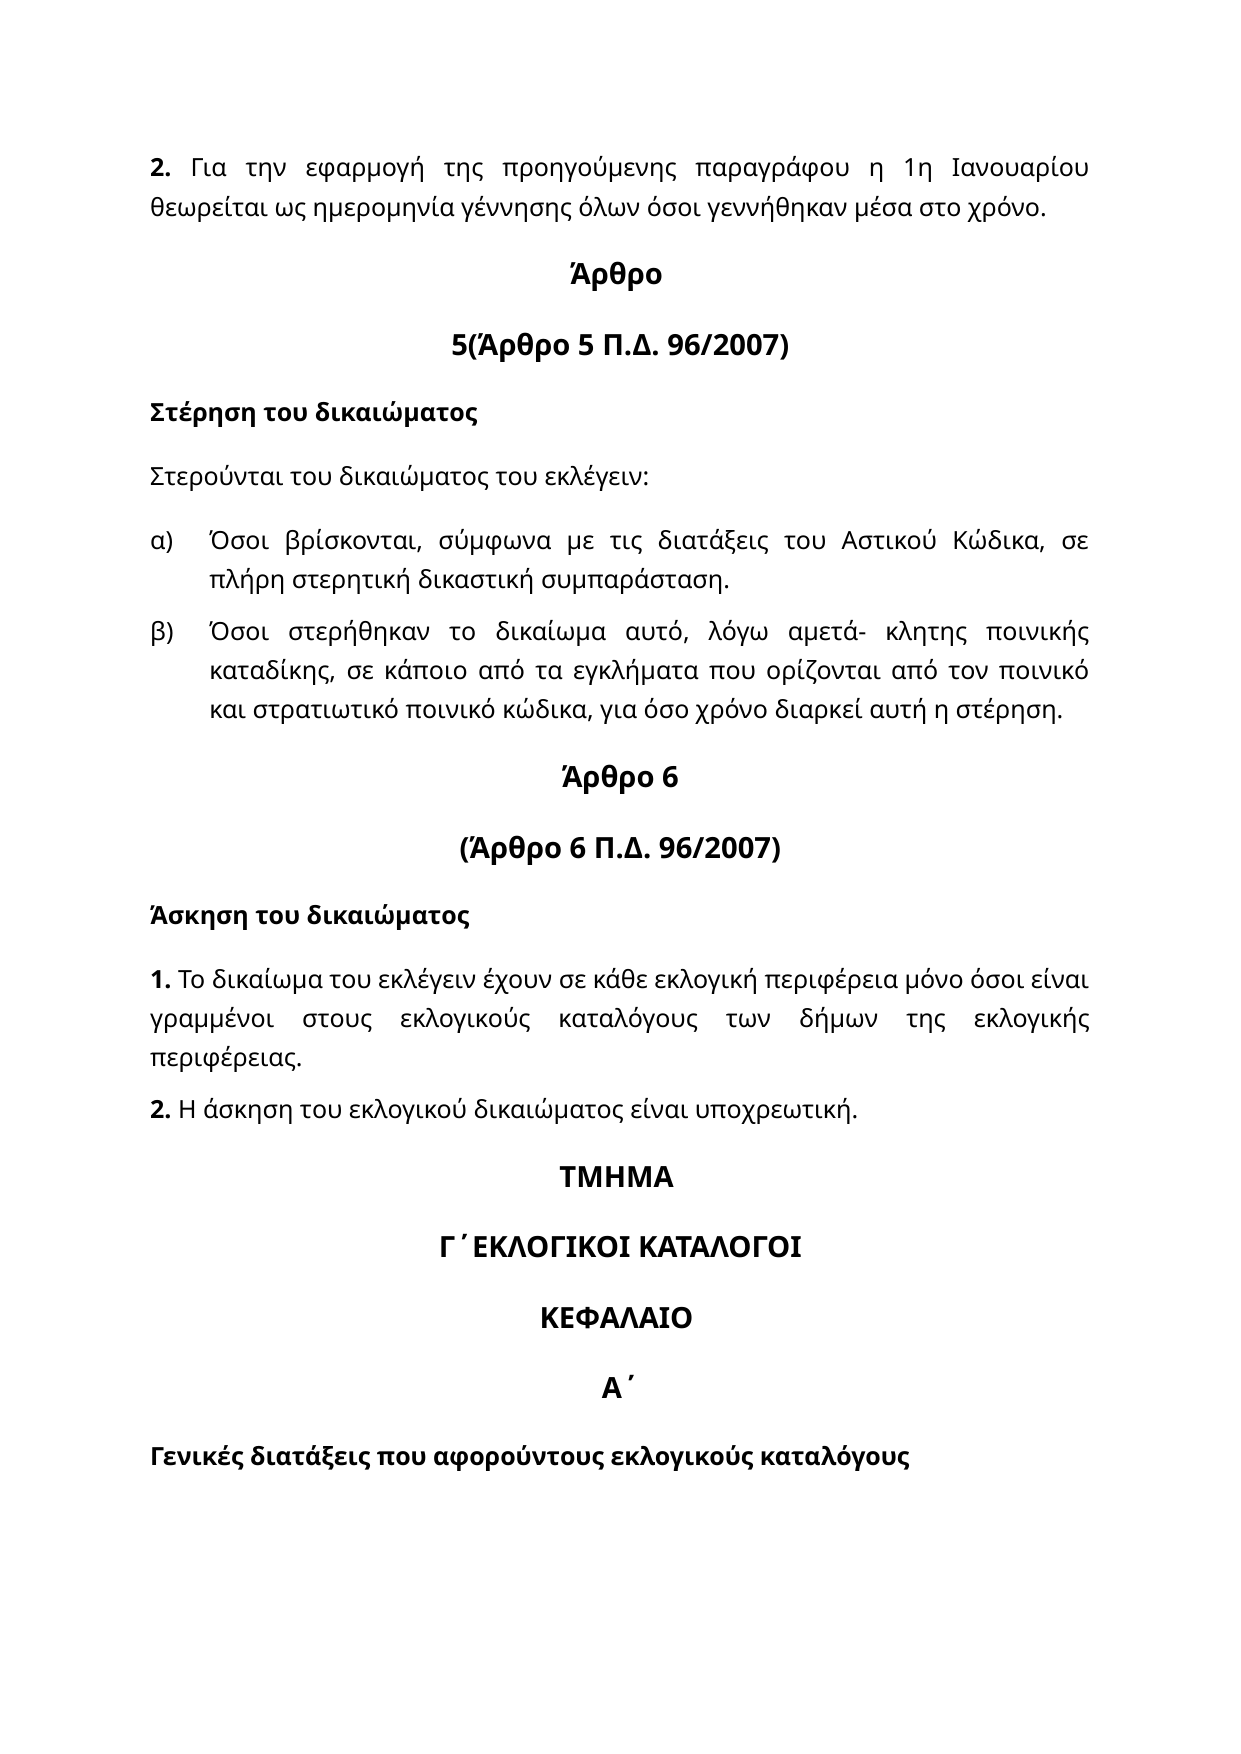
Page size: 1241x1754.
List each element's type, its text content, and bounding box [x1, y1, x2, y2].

subtitle Άρθρο 6 [150, 756, 1090, 796]
text 2. Για την εφαρμογή της προηγούμενης παραγράφου η 1η Ιανουαρίου θεωρείται ως ημερομηνία γέννησης όλων όσοι γεννήθηκαν μέσα στο χρόνο. [150, 150, 1090, 223]
list α) Όσοι βρίσκονται, σύμφωνα με τις διατάξεις του Αστικού Κώδικα, σε πλήρη στερητική δικαστική συμπαράσταση. [150, 523, 1090, 596]
text Άσκηση του δικαιώματος [150, 897, 1090, 932]
subtitle (Άρθρο 6 Π.Δ. 96/2007) [150, 827, 1090, 867]
text Στερούνται του δικαιώματος του εκλέγειν: [150, 459, 1090, 493]
subtitle Γ΄ΕΚΛΟΓΙΚΟΙ ΚΑΤΑΛΟΓΟΙ [150, 1226, 1090, 1266]
subtitle 5(Άρθρο 5 Π.Δ. 96/2007) [150, 324, 1090, 364]
subtitle Α΄ [150, 1368, 1090, 1407]
text 2. Η άσκηση του εκλογικού δικαιώματος είναι υποχρεωτική. [150, 1092, 1090, 1126]
subtitle ΤΜΗΜΑ [150, 1156, 1090, 1196]
subtitle ΚΕΦΑΛΑΙΟ [150, 1297, 1090, 1337]
text 1. Το δικαίωμα του εκλέγειν έχουν σε κάθε εκλογική περιφέρεια μόνο όσοι είναι γραμμένοι στους εκλογικούς καταλόγους των δήμων της εκλογικής περιφέρειας. [150, 962, 1090, 1074]
subtitle Άρθρο [150, 253, 1090, 293]
text Στέρηση του δικαιώματος [150, 394, 1090, 429]
text Γενικές διατάξεις που αφορούντους εκλογικούς καταλόγους [150, 1438, 1090, 1472]
list β) Όσοι στερήθηκαν το δικαίωμα αυτό, λόγω αμετά- κλητης ποινικής καταδίκης, σε κάποιο από τα εγκλήματα που ορίζονται από τον ποινικό και στρατιωτικό ποινικό κώδικα, για όσο χρόνο διαρκεί αυτή η στέρηση. [150, 614, 1090, 726]
